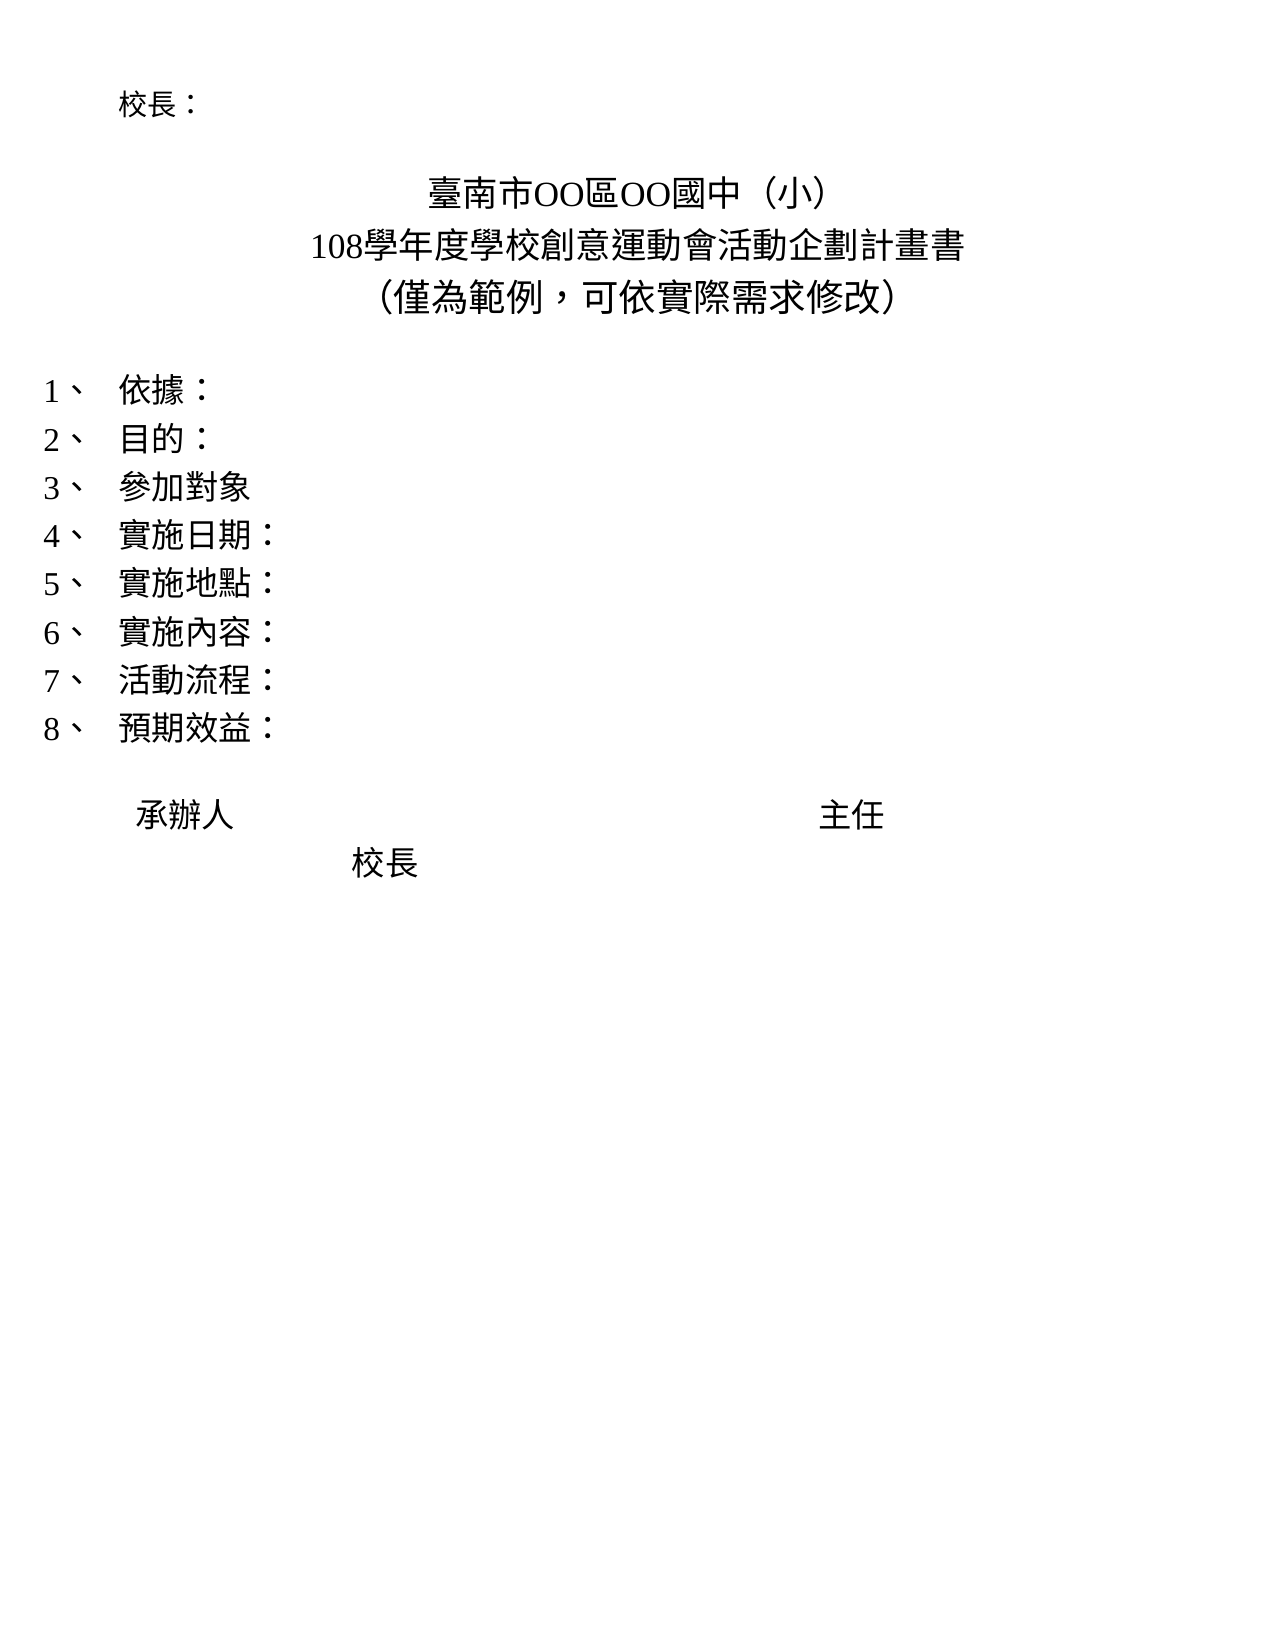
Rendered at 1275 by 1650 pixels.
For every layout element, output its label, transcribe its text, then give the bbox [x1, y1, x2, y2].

list 參加對象 [43, 461, 1157, 509]
list 目的： [43, 412, 1157, 461]
text 校長： [118, 75, 1157, 125]
list 實施內容： [43, 605, 1157, 654]
text 臺南市OO區OO國中（小） [118, 166, 1157, 217]
list 預期效益： [43, 702, 1157, 750]
list 依據： [43, 364, 1157, 412]
text 承辦人 主任 校長 [118, 788, 1157, 885]
text 108學年度學校創意運動會活動企劃計畫書 [118, 217, 1157, 268]
list 實施日期： [43, 509, 1157, 557]
text （僅為範例，可依實際需求修改） [118, 268, 1157, 323]
list 實施地點： [43, 557, 1157, 605]
list 活動流程： [43, 654, 1157, 702]
